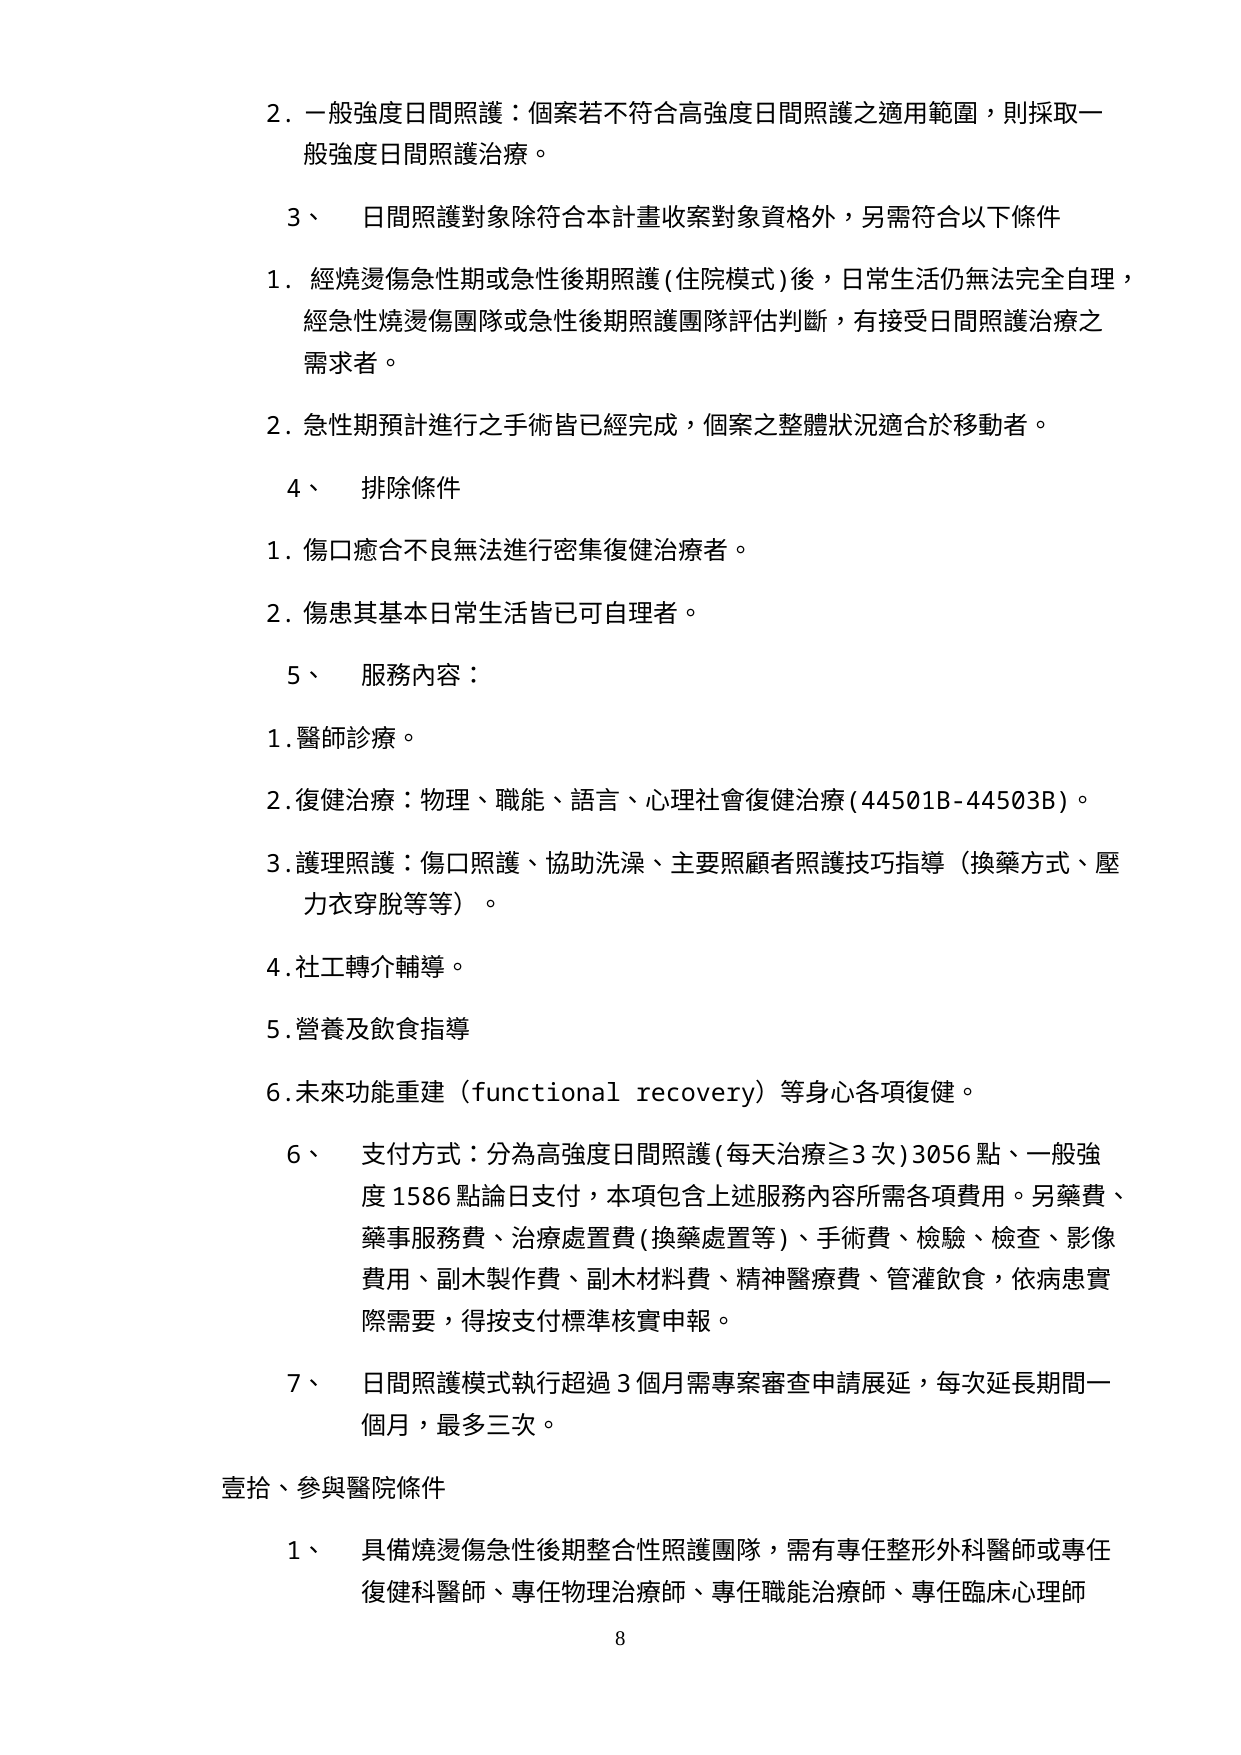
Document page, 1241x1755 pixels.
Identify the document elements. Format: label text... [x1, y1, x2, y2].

text 3.護理照護：傷口照護、協助洗澡、主要照顧者照護技巧指導（換藥方式、壓力衣穿脫等等）。 [266, 839, 1122, 922]
text 5.營養及飲食指導 [266, 1005, 1122, 1047]
text 2.復健治療：物理、職能、語言、心理社會復健治療(44501B-44503B)。 [266, 776, 1122, 818]
text 1. 傷口癒合不良無法進行密集復健治療者。 [266, 526, 1122, 568]
list 日間照護模式執行超過3個月需專案審查申請展延，每次延長期間一個月，最多三次。 [286, 1359, 1122, 1443]
list 服務內容： [286, 651, 1122, 693]
text 2. 急性期預計進行之手術皆已經完成，個案之整體狀況適合於移動者。 [266, 401, 1122, 443]
list 具備燒燙傷急性後期整合性照護團隊，需有專任整形外科醫師或專任復健科醫師、專任物理治療師、專任職能治療師、專任臨床心理師 [286, 1526, 1122, 1609]
text 2. ㄧ般強度日間照護：個案若不符合高強度日間照護之適用範圍，則採取一般強度日間照護治療。 [266, 89, 1122, 172]
list 日間照護對象除符合本計畫收案對象資格外，另需符合以下條件 [286, 193, 1122, 234]
list 參與醫院條件 [222, 1464, 1122, 1505]
text 2. 傷患其基本日常生活皆已可自理者。 [266, 589, 1122, 630]
text 4.社工轉介輔導。 [266, 943, 1122, 984]
text 1. 經燒燙傷急性期或急性後期照護(住院模式)後，日常生活仍無法完全自理，經急性燒燙傷團隊或急性後期照護團隊評估判斷，有接受日間照護治療之需求者。 [266, 255, 1122, 380]
text 1.醫師診療。 [236, 714, 1122, 755]
list 排除條件 [286, 464, 1122, 505]
text 6.未來功能重建（functional recovery）等身心各項復健。 [266, 1068, 1122, 1109]
list 支付方式：分為高強度日間照護(每天治療≧3次)3056點、一般強度1586點論日支付，本項包含上述服務內容所需各項費用。另藥費、藥事服務費、治療處置費(換藥處置等)、手術費、檢驗、檢查、影像費用、副木製作費、副木材料費、精神醫療費、管灌飲食，依病患實際需要，得按支付標準核實申報。 [286, 1130, 1122, 1339]
